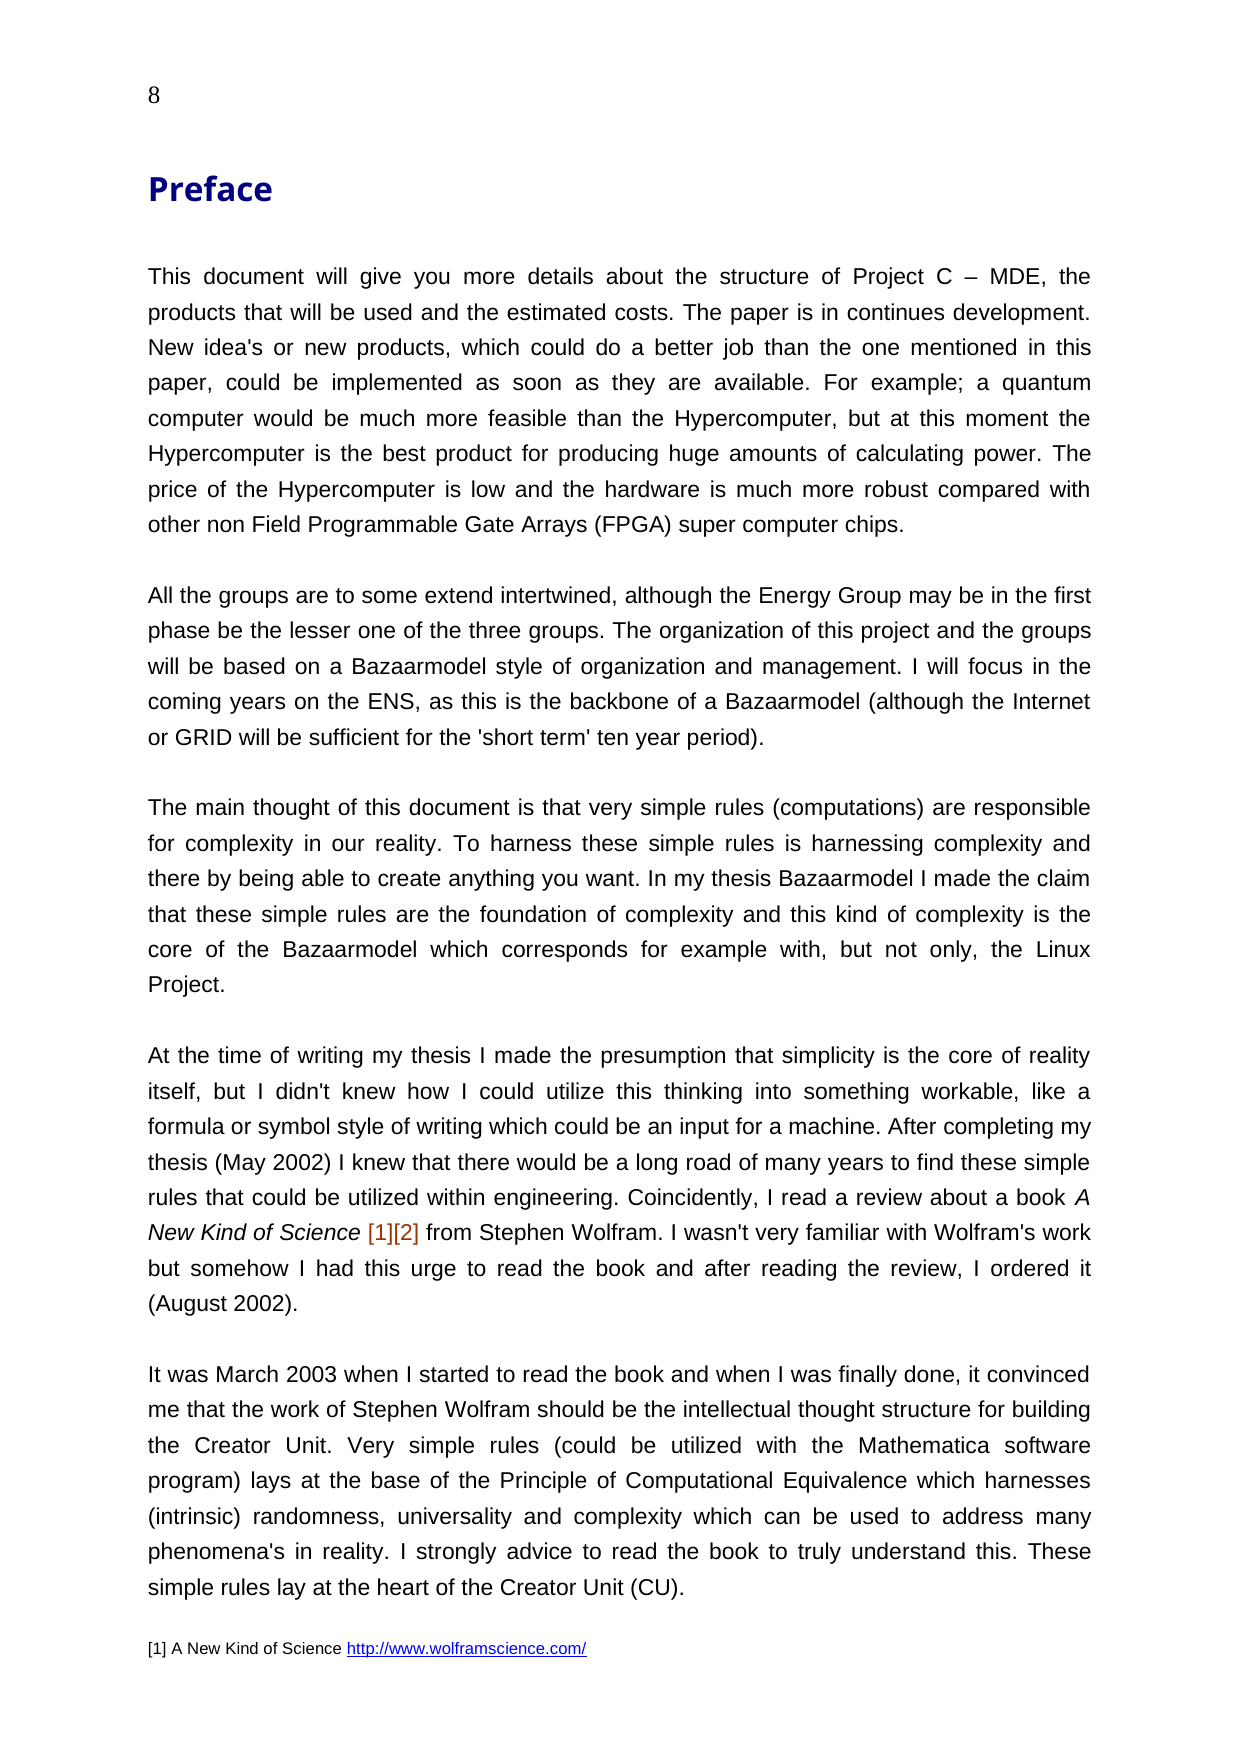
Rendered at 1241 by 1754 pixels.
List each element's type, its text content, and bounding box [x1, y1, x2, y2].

text At the time of writing my thesis I made the presumption that simplicity is the core of reality itself, but I didn't knew how I could utilize this thinking into something workable, like a formula or symbol style of writing which could be an input for a machine. After completing my thesis (May 2002) I knew that there would be a long road of many years to find these simple rules that could be utilized within engineering. Coincidently, I read a review about a book A New Kind of Science [1][2] from Stephen Wolfram. I wasn't very familiar with Wolfram's work but somehow I had this urge to read the book and after reading the review, I ordered it (August 2002). [148, 1035, 1092, 1319]
text All the groups are to some extend intertwined, although the Energy Group may be in the first phase be the lesser one of the three groups. The organization of this project and the groups will be based on a Bazaarmodel style of organization and management. I will focus in the coming years on the ENS, as this is the backbone of a Bazaarmodel (although the Internet or GRID will be sufficient for the 'short term' ten year period). [148, 575, 1092, 752]
text The main thought of this document is that very simple rules (computations) are responsible for complexity in our reality. To harness these simple rules is harnessing complexity and there by being able to create anything you want. In my thesis Bazaarmodel I made the claim that these simple rules are the foundation of complexity and this kind of complexity is the core of the Bazaarmodel which corresponds for example with, but not only, the Linux Project. [148, 787, 1092, 1000]
subtitle Preface [148, 173, 1092, 208]
text It was March 2003 when I started to read the book and when I was finally done, it convinced me that the work of Stephen Wolfram should be the intellectual thought structure for building the Creator Unit. Very simple rules (could be utilized with the Mathematica software program) lays at the base of the Principle of Computational Equivalence which harnesses (intrinsic) randomness, universality and complexity which can be used to address many phenomena's in reality. I strongly advice to read the book to truly understand this. These simple rules lay at the heart of the Creator Unit (CU). [148, 1354, 1092, 1602]
text This document will give you more details about the structure of Project C – MDE, the products that will be used and the estimated costs. The paper is in continues development. New idea's or new products, which could do a better job than the one mentioned in this paper, could be implemented as soon as they are available. For example; a quantum computer would be much more feasible than the Hypercomputer, but at this moment the Hypercomputer is the best product for producing huge amounts of calculating power. The price of the Hypercomputer is low and the hardware is much more robust compared with other non Field Programmable Gate Arrays (FPGA) super computer chips. [148, 256, 1092, 539]
text [1] A New Kind of Science http://www.wolframscience.com/ [148, 1639, 1092, 1658]
